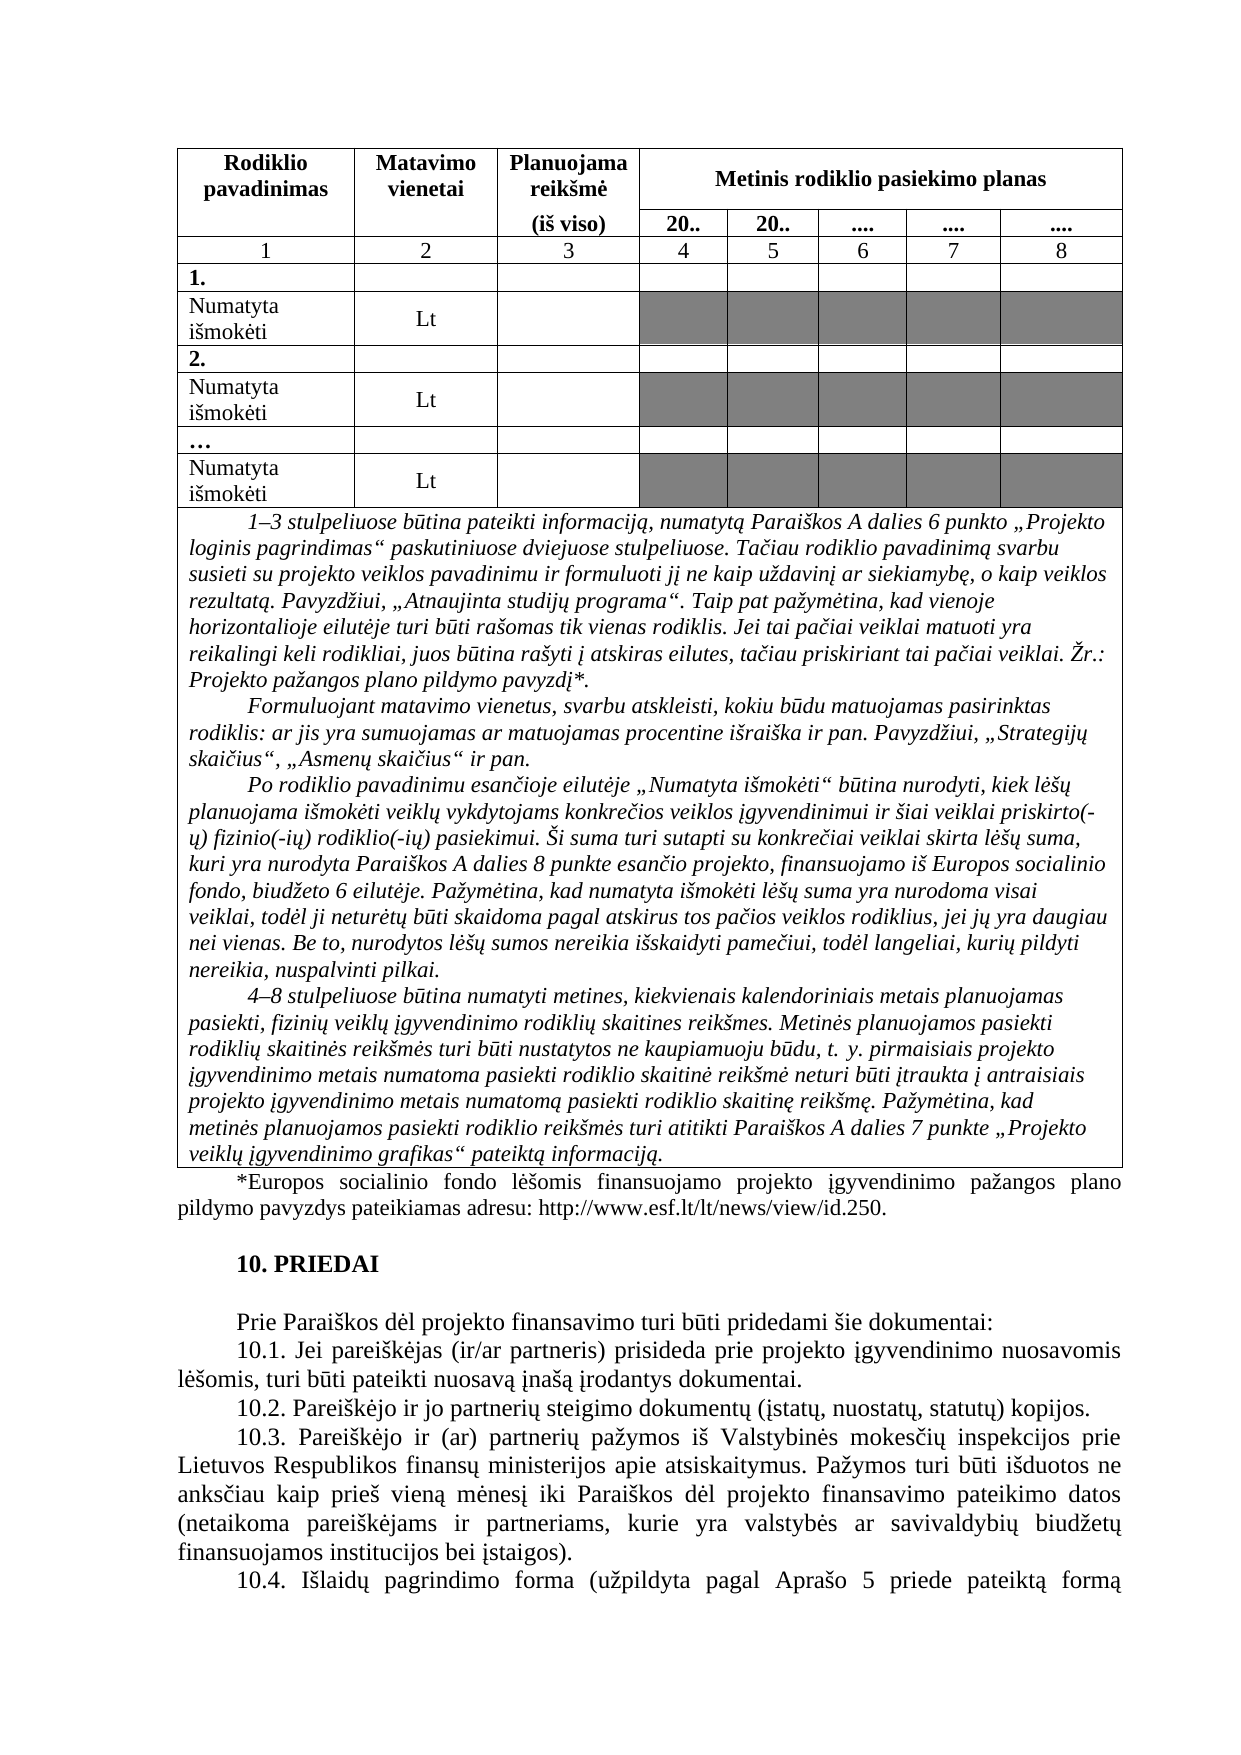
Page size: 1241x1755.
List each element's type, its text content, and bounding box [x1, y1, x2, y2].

table_cell 2. [178, 346, 354, 372]
table_cell [498, 373, 639, 426]
table_cell Numatyta išmokėti [178, 292, 354, 344]
table_cell [907, 264, 1000, 291]
text 10.1. Jei pareiškėjas (ir/ar partneris) prisideda prie projekto įgyvendinimo nuosavomis lėšomis, turi būti pateikti nuosavą įnašą įrodantys dokumentai. [177, 1335, 1122, 1393]
text Prie Paraiškos dėl projekto finansavimo turi būti pridedami šie dokumentai: [177, 1307, 1122, 1335]
table_cell … [178, 427, 354, 453]
table_cell (iš viso) [498, 209, 639, 236]
table_cell [819, 264, 906, 291]
table_cell Lt [355, 292, 497, 344]
table_cell [819, 427, 906, 453]
table_cell [355, 427, 497, 453]
table_cell [640, 292, 727, 344]
table_cell 4 [640, 237, 727, 263]
text 10.3. Pareiškėjo ir (ar) partnerių pažymos iš Valstybinės mokesčių inspekcijos prie Lietuvos Respublikos finansų ministerijos apie atsiskaitymus. Pažymos turi būti išduotos ne anksčiau kaip prieš vieną mėnesį iki Paraiškos dėl projekto finansavimo pateikimo datos (netaikoma pareiškėjams ir partneriams, kurie yra valstybės ar savivaldybių biudžetų finansuojamos institucijos bei įstaigos). [177, 1422, 1122, 1565]
table_cell [640, 264, 727, 291]
table_cell 20.. [728, 210, 818, 236]
table_cell [640, 346, 727, 372]
table_cell Numatyta išmokėti [178, 373, 354, 426]
table_cell [1001, 427, 1122, 453]
table_cell [728, 454, 818, 507]
table_cell Numatyta išmokėti [178, 454, 354, 507]
table_cell 7 [907, 237, 1000, 263]
table_cell [640, 373, 727, 426]
table_cell .... [1001, 210, 1122, 236]
table_cell 8 [1001, 237, 1122, 263]
table_cell 20.. [640, 210, 727, 236]
table_cell 1 [178, 237, 354, 263]
table_cell [728, 292, 818, 344]
table_cell [640, 427, 727, 453]
table_cell [355, 264, 497, 291]
table_cell [728, 373, 818, 426]
table_cell [819, 373, 906, 426]
table_header Metinis rodiklio pasiekimo planas [640, 149, 1122, 208]
table_cell [1001, 264, 1122, 291]
table_cell [728, 346, 818, 372]
table_cell 1. [178, 264, 354, 291]
table_cell [907, 454, 1000, 507]
table_header Rodiklio pavadinimas [178, 149, 354, 236]
table_cell [640, 454, 727, 507]
table_cell 3 [498, 237, 639, 263]
table_cell 5 [728, 237, 818, 263]
text 10.2. Pareiškėjo ir jo partnerių steigimo dokumentų (įstatų, nuostatų, statutų) kopijos. [177, 1393, 1122, 1422]
table_cell [907, 292, 1000, 344]
table_cell [907, 427, 1000, 453]
table_header Planuojama reikšmė [498, 149, 639, 208]
table_cell [819, 292, 906, 344]
table_cell [1001, 373, 1122, 426]
table_cell [1001, 454, 1122, 507]
table_cell [1001, 346, 1122, 372]
table_cell Lt [355, 373, 497, 426]
table_cell .... [907, 210, 1000, 236]
table_cell [728, 427, 818, 453]
table_cell 2 [355, 237, 497, 263]
table_cell [498, 427, 639, 453]
table_cell [819, 346, 906, 372]
text *Europos socialinio fondo lėšomis finansuojamo projekto įgyvendinimo pažangos plano pildymo pavyzdys pateikiamas adresu: http://www.esf.lt/lt/news/view/id.250. [177, 1168, 1122, 1220]
table_cell [355, 346, 497, 372]
table_cell [728, 264, 818, 291]
table_header Matavimo vienetai [355, 149, 497, 236]
table_cell [1001, 292, 1122, 344]
table_cell [498, 454, 639, 507]
table_cell [907, 346, 1000, 372]
text 10.4. Išlaidų pagrindimo forma (užpildyta pagal Aprašo 5 priede pateiktą formą [177, 1565, 1122, 1594]
text 10. PRIEDAI [177, 1249, 1122, 1278]
table_cell [819, 454, 906, 507]
table_cell .... [819, 210, 906, 236]
table_cell [498, 292, 639, 344]
table_cell Lt [355, 454, 497, 507]
table_cell [907, 373, 1000, 426]
table_cell 1–3 stulpeliuose būtina pateikti informaciją, numatytą Paraiškos A dalies 6 punkto „Projekto loginis pagrindimas“ paskutiniuose dviejuose stulpeliuose. Tačiau rodiklio pavadinimą svarbu susieti su projekto veiklos pavadinimu ir formuluoti jį ne kaip uždavinį ar siekiamybę, o kaip veiklos rezultatą. Pavyzdžiui, „Atnaujinta studijų programa“. Taip pat pažymėtina, kad vienoje horizontalioje eilutėje turi būti rašomas tik vienas rodiklis. Jei tai pačiai veiklai matuoti yra reikalingi keli rodikliai, juos būtina rašyti į atskiras eilutes, tačiau priskiriant tai pačiai veiklai. Žr.: Projekto pažangos plano pildymo pavyzdį*. Formuluojant matavimo vienetus, svarbu atskleisti, kokiu būdu matuojamas pasirinktas rodiklis: ar jis yra sumuojamas ar matuojamas procentine išraiška ir pan. Pavyzdžiui, „Strategijų skaičius“, „Asmenų skaičius“ ir pan. Po rodiklio pavadinimu esančioje eilutėje „Numatyta išmokėti“ būtina nurodyti, kiek lėšų planuojama išmokėti veiklų vykdytojams konkrečios veiklos įgyvendinimui ir šiai veiklai priskirto(-ų) fizinio(-ių) rodiklio(-ių) pasiekimui. Ši suma turi sutapti su konkrečiai veiklai skirta lėšų suma, kuri yra nurodyta Paraiškos A dalies 8 punkte esančio projekto, finansuojamo iš Europos socialinio fondo, biudžeto 6 eilutėje. Pažymėtina, kad numatyta išmokėti lėšų suma yra nurodoma visai veiklai, todėl ji neturėtų būti skaidoma pagal atskirus tos pačios veiklos rodiklius, jei jų yra daugiau nei vienas. Be to, nurodytos lėšų sumos nereikia išskaidyti pamečiui, todėl langeliai, kurių pildyti nereikia, nuspalvinti pilkai. 4–8 stulpeliuose būtina numatyti metines, kiekvienais kalendoriniais metais planuojamas pasiekti, fizinių veiklų įgyvendinimo rodiklių skaitines reikšmes. Metinės planuojamos pasiekti rodiklių skaitinės reikšmės turi būti nustatytos ne kaupiamuoju būdu, t. y. pirmaisiais projekto įgyvendinimo metais numatoma pasiekti rodiklio skaitinė reikšmė neturi būti įtraukta į antraisiais projekto įgyvendinimo metais numatomą pasiekti rodiklio skaitinę reikšmę. Pažymėtina, kad metinės planuojamos pasiekti rodiklio reikšmės turi atitikti Paraiškos A dalies 7 punkte „Projekto veiklų įgyvendinimo grafikas“ pateiktą informaciją. [178, 508, 1122, 1167]
table_cell 6 [819, 237, 906, 263]
table_cell [498, 264, 639, 291]
table_cell [498, 346, 639, 372]
